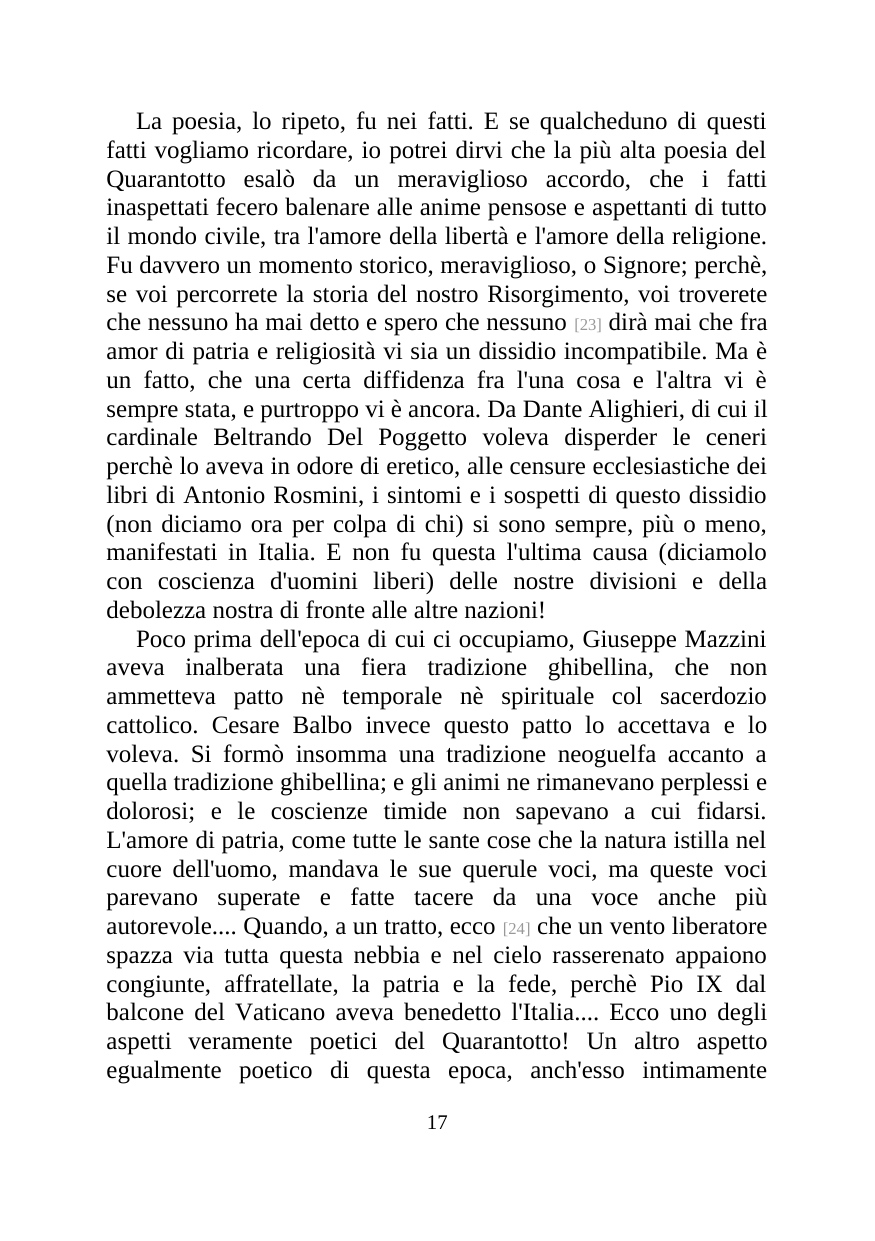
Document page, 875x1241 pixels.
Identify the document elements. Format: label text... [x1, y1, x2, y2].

text La poesia, lo ripeto, fu nei fatti. E se qualcheduno di questi fatti vogliamo ricordare, io potrei dirvi che la più alta poesia del Quarantotto esalò da un meraviglioso accordo, che i fatti inaspettati fecero balenare alle anime pensose e aspettanti di tutto il mondo civile, tra l'amore della libertà e l'amore della religione. Fu davvero un momento storico, meraviglioso, o Signore; perchè, se voi percorrete la storia del nostro Risorgimento, voi troverete che nessuno ha mai detto e spero che nessuno [23] dirà mai che fra amor di patria e religiosità vi sia un dissidio incompatibile. Ma è un fatto, che una certa diffidenza fra l'una cosa e l'altra vi è sempre stata, e purtroppo vi è ancora. Da Dante Alighieri, di cui il cardinale Beltrando Del Poggetto voleva disperder le ceneri perchè lo aveva in odore di eretico, alle censure ecclesiastiche dei libri di Antonio Rosmini, i sintomi e i sospetti di questo dissidio (non diciamo ora per colpa di chi) si sono sempre, più o meno, manifestati in Italia. E non fu questa l'ultima causa (diciamolo con coscienza d'uomini liberi) delle nostre divisioni e della debolezza nostra di fronte alle altre nazioni! [106, 106, 768, 624]
text Poco prima dell'epoca di cui ci occupiamo, Giuseppe Mazzini aveva inalberata una fiera tradizione ghibellina, che non ammetteva patto nè temporale nè spirituale col sacerdozio cattolico. Cesare Balbo invece questo patto lo accettava e lo voleva. Si formò insomma una tradizione neoguelfa accanto a quella tradizione ghibellina; e gli animi ne rimanevano perplessi e dolorosi; e le coscienze timide non sapevano a cui fidarsi. L'amore di patria, come tutte le sante cose che la natura istilla nel cuore dell'uomo, mandava le sue querule voci, ma queste voci parevano superate e fatte tacere da una voce anche più autorevole.... Quando, a un tratto, ecco [24] che un vento liberatore spazza via tutta questa nebbia e nel cielo rasserenato appaiono congiunte, affratellate, la patria e la fede, perchè Pio IX dal balcone del Vaticano aveva benedetto l'Italia.... Ecco uno degli aspetti veramente poetici del Quarantotto! Un altro aspetto egualmente poetico di questa epoca, anch'esso intimamente [106, 624, 768, 1084]
